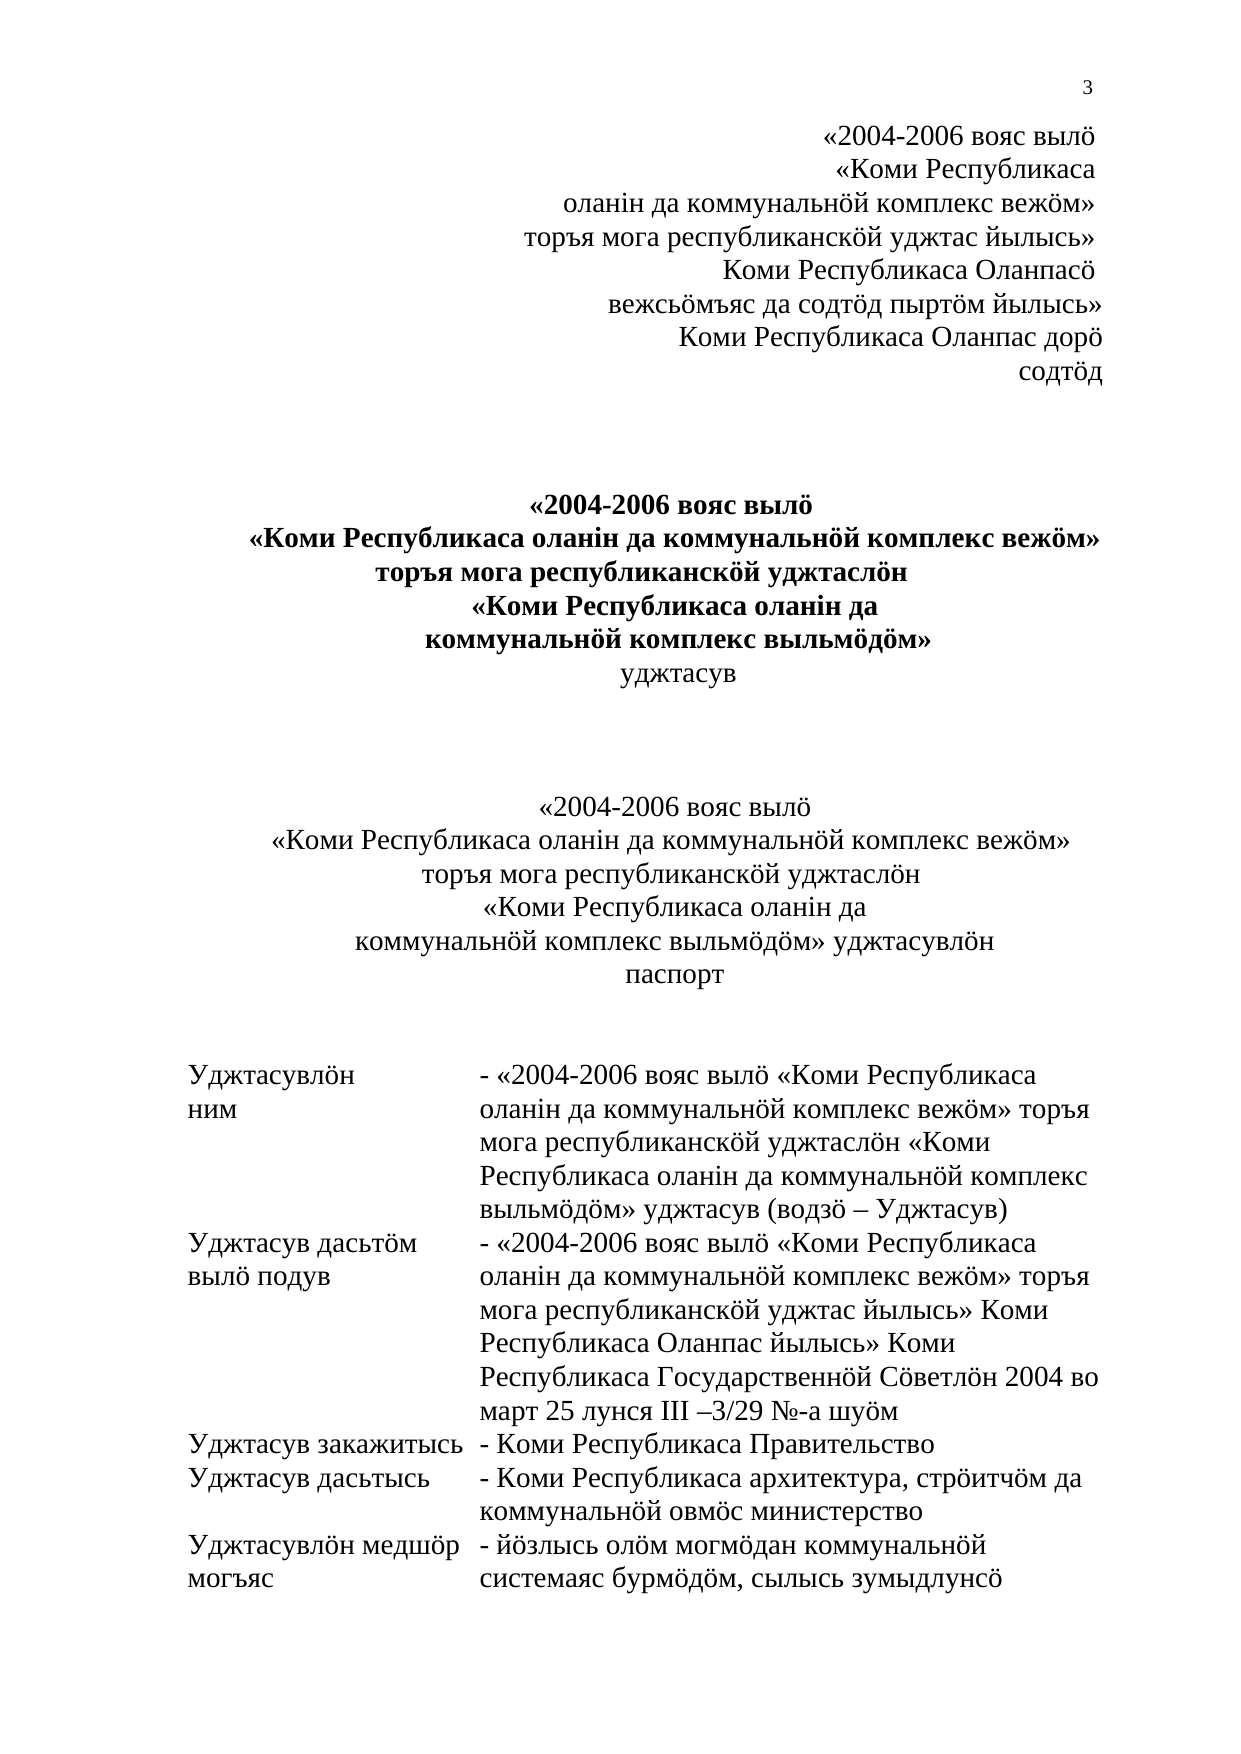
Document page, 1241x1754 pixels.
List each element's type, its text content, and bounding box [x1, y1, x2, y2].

text оланiн да коммунальнöй комплекс вежöм» [187, 185, 1103, 219]
text паспорт [187, 957, 1103, 990]
text содтöд [187, 353, 1103, 386]
text «Коми Республикаса оланiн да [187, 588, 1103, 621]
table_cell Уджтасув закажитысь [176, 1426, 468, 1460]
table_cell - Коми Республикаса архитектура, стрöитчöм да коммунальнöй овмöс министерство [468, 1460, 1104, 1527]
text торъя мога республиканскöй уджтас йылысь» [187, 219, 1103, 252]
text торъя мога республиканскöй уджтаслöн [187, 856, 1103, 889]
table_cell - йöзлысь олöм могмöдан коммунальнöй системаяс бурмöдöм, сылысь зумыдлунсö [468, 1527, 1104, 1594]
text уджтасув [187, 655, 1103, 688]
table_cell Уджтасув дасьтысь [176, 1460, 468, 1527]
text «Коми Республикаса оланiн да [187, 889, 1103, 923]
text «Коми Республикаса оланiн да коммунальнöй комплекс вежöм» торъя мога республиканскöй уджтаслöн [187, 521, 1103, 588]
text вежсьöмъяс да содтöд пыртöм йылысь» [187, 286, 1103, 319]
text Коми Республикаса Оланпасö [187, 252, 1103, 286]
table_cell - «2004-2006 вояс вылö «Коми Республикаса оланiн да коммунальнöй комплекс вежöм» торъя мога республиканскöй уджтас йылысь» Коми Республикаса Оланпас йылысь» Коми Республикаса Государственнöй Сöветлöн 2004 во март 25 лунся III –3/29 №-а шуöм [468, 1225, 1104, 1426]
text «Коми Республикаса оланiн да коммунальнöй комплекс вежöм» [187, 822, 1103, 856]
table_header - «2004-2006 вояс вылö «Коми Республикаса оланiн да коммунальнöй комплекс вежöм» торъя мога республиканскöй уджтаслöн «Коми Республикаса оланiн да коммунальнöй комплекс выльмöдöм» уджтасув (водзö – Уджтасув) [468, 1057, 1104, 1225]
table_cell Уджтасувлöн медшöр могъяс [176, 1527, 468, 1594]
text «2004-2006 вояс вылö [187, 487, 1103, 521]
text «Коми Республикаса [187, 152, 1103, 185]
text Коми Республикаса Оланпас дорö [187, 319, 1103, 353]
text коммунальнöй комплекс выльмöдöм» уджтасувлöн [187, 923, 1103, 957]
table_header Уджтасувлöн ним [176, 1057, 468, 1225]
text коммунальнöй комплекс выльмöдöм» [187, 621, 1103, 655]
table_cell Уджтасув дасьтöм вылö подув [176, 1225, 468, 1426]
table_cell - Коми Республикаса Правительство [468, 1426, 1104, 1460]
text «2004-2006 вояс вылö [187, 789, 1103, 822]
text «2004-2006 вояс вылö [187, 118, 1103, 152]
